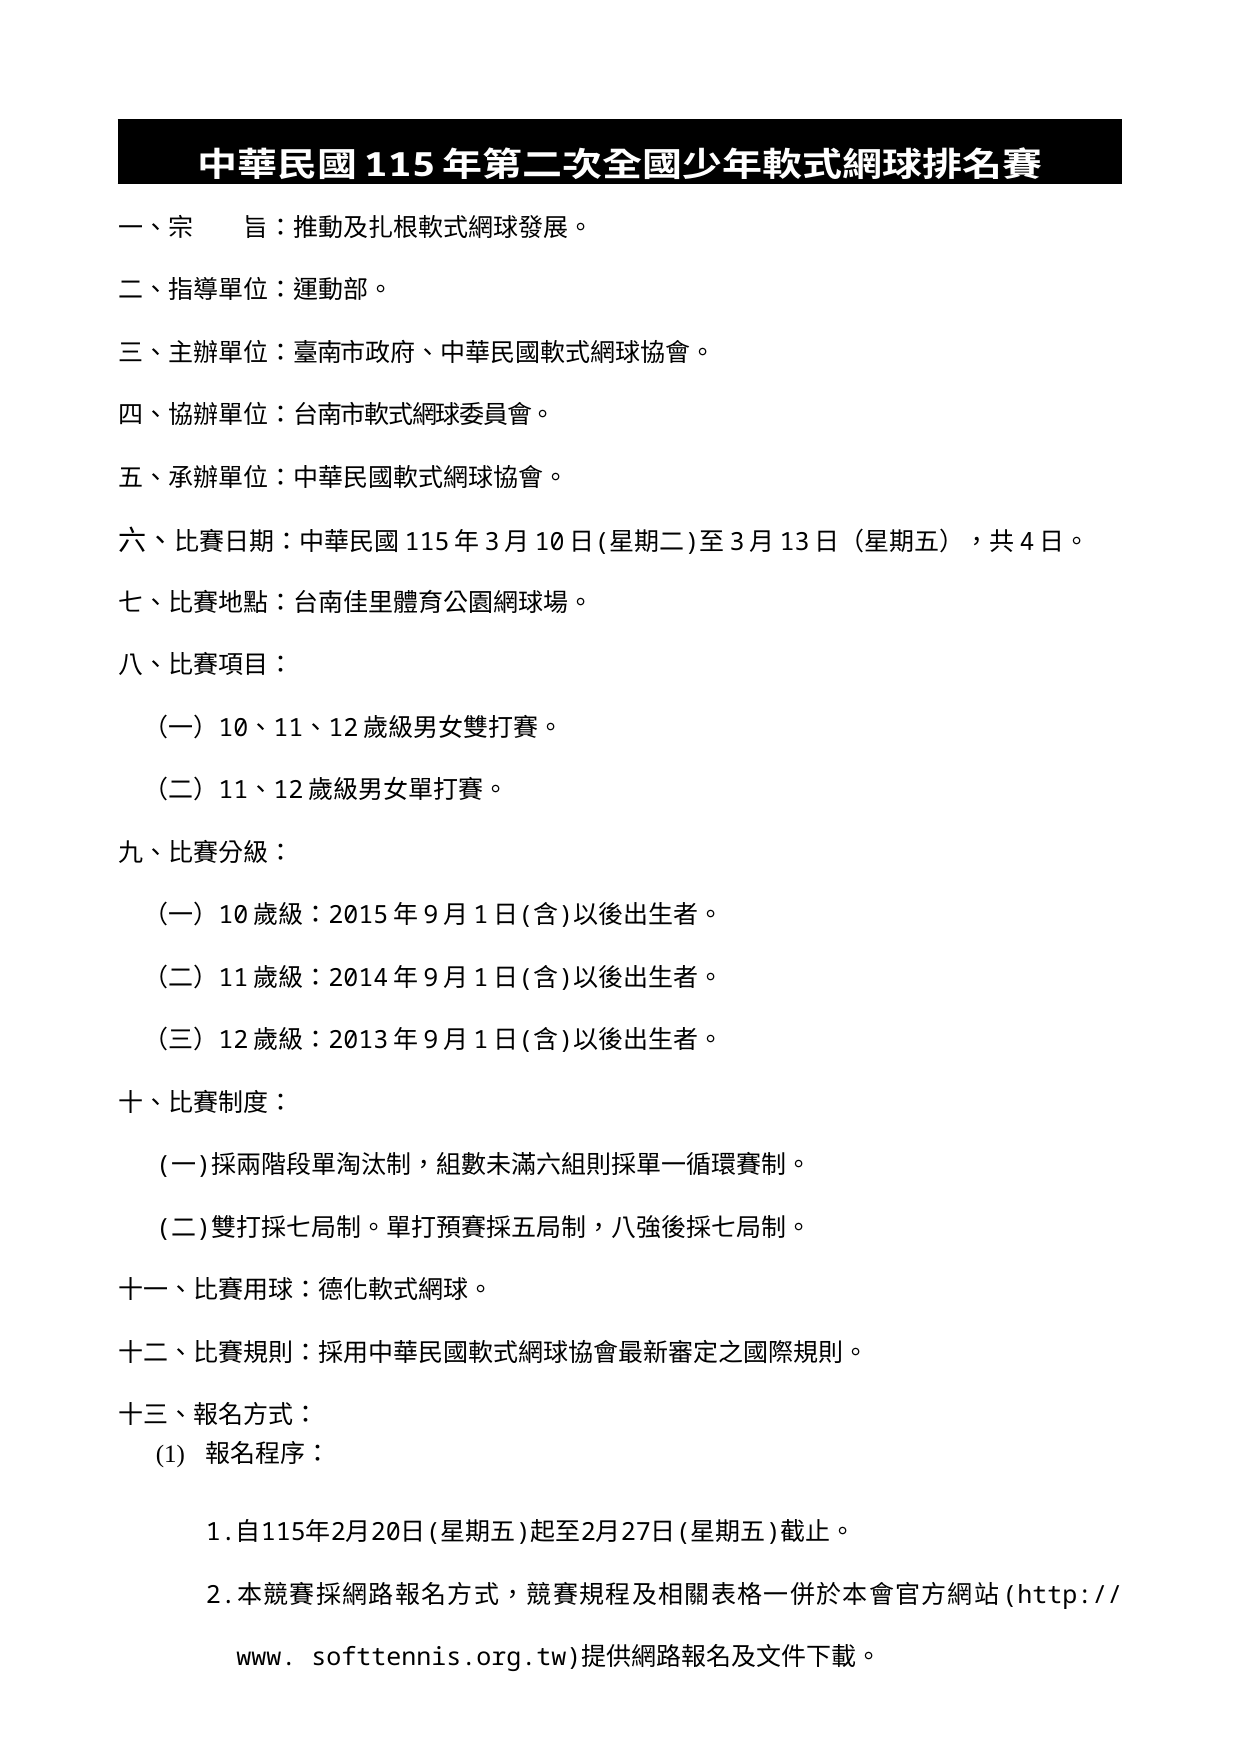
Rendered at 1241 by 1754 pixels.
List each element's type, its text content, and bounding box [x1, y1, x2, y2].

text 三、主辦單位：臺南市政府、中華民國軟式網球協會。 [118, 309, 1122, 371]
text (二)雙打採七局制。單打預賽採五局制，八強後採七局制。 [118, 1184, 1122, 1246]
table_header 中華民國115年第二次全國少年軟式網球排名賽 [119, 120, 1121, 183]
text （一）10歲級：2015年9月1日(含)以後出生者。 [118, 871, 1122, 934]
text （一）10、11、12歲級男女雙打賽。 [118, 684, 1122, 746]
text 十二、比賽規則：採用中華民國軟式網球協會最新審定之國際規則。 [118, 1309, 1122, 1371]
list 報名程序： [156, 1434, 1122, 1470]
text 八、比賽項目： [118, 621, 1122, 684]
text 五、承辦單位：中華民國軟式網球協會。 [118, 434, 1122, 496]
text (一)採兩階段單淘汰制，組數未滿六組則採單一循環賽制。 [118, 1121, 1122, 1184]
text 七、比賽地點：台南佳里體育公園網球場。 [118, 559, 1122, 621]
text 六、比賽日期：中華民國115年3月10日(星期二)至3月13日（星期五），共4日。 [118, 496, 1122, 559]
text 十三、報名方式： [118, 1371, 1122, 1434]
text （三）12歲級：2013年9月1日(含)以後出生者。 [118, 996, 1122, 1059]
text 四、協辦單位：台南市軟式網球委員會。 [118, 371, 1122, 434]
text 一、宗 旨：推動及扎根軟式網球發展。 [118, 184, 1122, 246]
text （二）11歲級：2014年9月1日(含)以後出生者。 [118, 934, 1122, 996]
text 十、比賽制度： [118, 1059, 1122, 1121]
text （二）11、12歲級男女單打賽。 [118, 746, 1122, 809]
text 九、比賽分級： [118, 809, 1122, 871]
text 1.自115年2月20日(星期五)起至2月27日(星期五)截止。 [206, 1488, 1122, 1551]
text 二、指導單位：運動部。 [118, 246, 1122, 309]
text 2.本競賽採網路報名方式，競賽規程及相關表格一併於本會官方網站(http://www. softtennis.org.tw)提供網路報名及文件下載。 [206, 1551, 1122, 1676]
text 十一、比賽用球：德化軟式網球。 [118, 1246, 1122, 1309]
